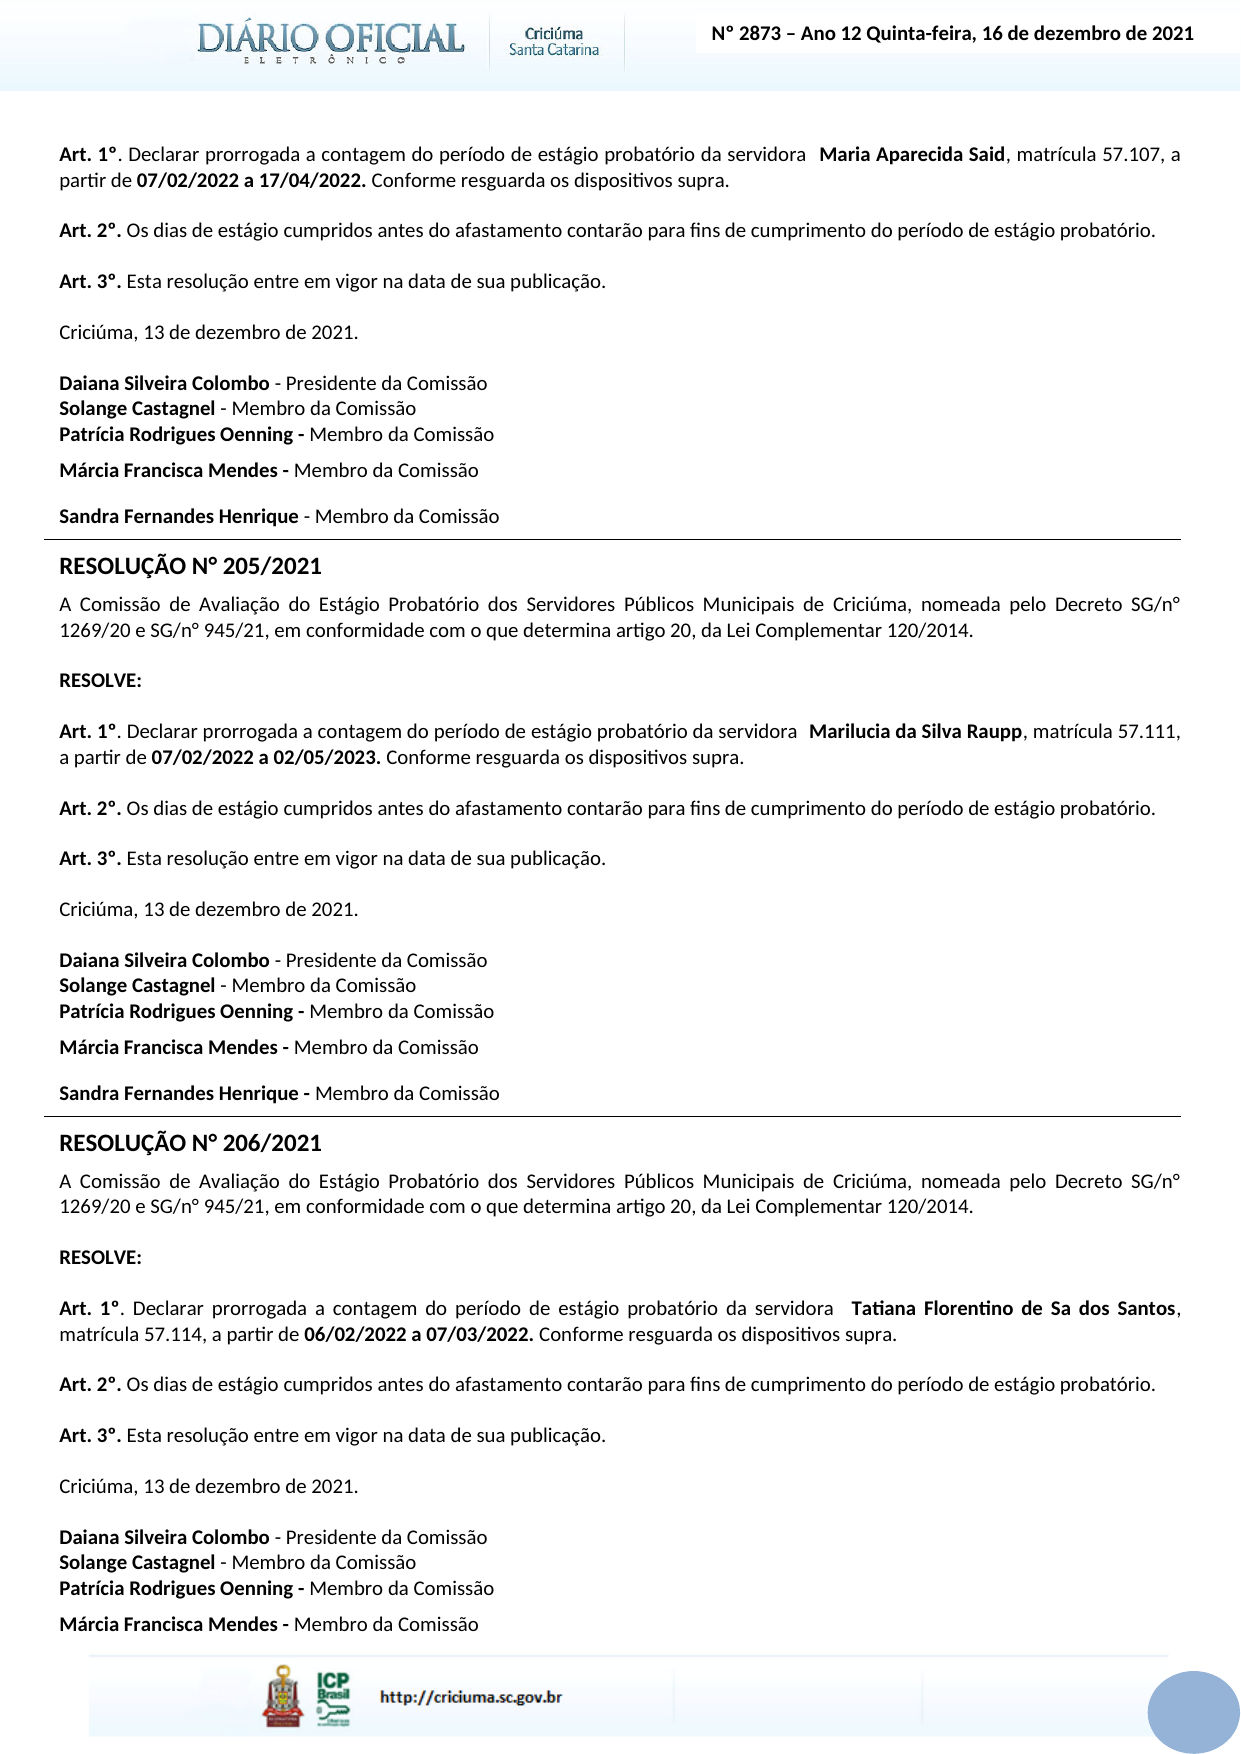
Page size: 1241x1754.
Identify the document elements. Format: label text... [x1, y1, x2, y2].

text Art. 3º. Esta resolução entre em vigor na data de sua publicação. [59, 1422, 1181, 1448]
table_header Márcia Francisca Mendes - Membro da Comissão [44, 446, 1181, 493]
text Criciúma, 13 de dezembro de 2021. [59, 1473, 1181, 1499]
text Solange Castagnel - Membro da Comissão [59, 1549, 1181, 1575]
text RESOLUÇÃO N° 205/2021 [59, 550, 1181, 581]
text A Comissão de Avaliação do Estágio Probatório dos Servidores Públicos Municipais de Criciúma, nomeada pelo Decreto SG/n° 1269/20 e SG/n° 945/21, em conformidade com o que determina artigo 20, da Lei Complementar 120/2014. [59, 1168, 1181, 1219]
text Patrícia Rodrigues Oenning - Membro da Comissão [59, 1575, 1181, 1600]
text Criciúma, 13 de dezembro de 2021. [59, 319, 1181, 345]
text Daiana Silveira Colombo - Presidente da Comissão [59, 1524, 1181, 1549]
text Solange Castagnel - Membro da Comissão [59, 973, 1181, 998]
text RESOLVE: [59, 668, 1181, 693]
table_header Márcia Francisca Mendes - Membro da Comissão [44, 1024, 1181, 1070]
text RESOLUÇÃO N° 206/2021 [59, 1127, 1181, 1158]
text Art. 2º. Os dias de estágio cumpridos antes do afastamento contarão para fins de cumprimento do período de estágio probatório. [59, 218, 1181, 243]
table_header Márcia Francisca Mendes - Membro da Comissão [44, 1600, 1181, 1647]
text Art. 1º. Declarar prorrogada a contagem do período de estágio probatório da servidora Maria Aparecida Said, matrícula 57.107, a partir de 07/02/2022 a 17/04/2022. Conforme resguarda os dispositivos supra. [59, 141, 1181, 192]
text Criciúma, 13 de dezembro de 2021. [59, 896, 1181, 922]
text Art. 2º. Os dias de estágio cumpridos antes do afastamento contarão para fins de cumprimento do período de estágio probatório. [59, 795, 1181, 820]
text Daiana Silveira Colombo - Presidente da Comissão [59, 947, 1181, 973]
text Patrícia Rodrigues Oenning - Membro da Comissão [59, 998, 1181, 1023]
text A Comissão de Avaliação do Estágio Probatório dos Servidores Públicos Municipais de Criciúma, nomeada pelo Decreto SG/n° 1269/20 e SG/n° 945/21, em conformidade com o que determina artigo 20, da Lei Complementar 120/2014. [59, 591, 1181, 642]
text RESOLVE: [59, 1244, 1181, 1270]
text Solange Castagnel - Membro da Comissão [59, 396, 1181, 421]
table_cell Sandra Fernandes Henrique - Membro da Comissão [44, 1070, 1181, 1116]
text Art. 3º. Esta resolução entre em vigor na data de sua publicação. [59, 268, 1181, 294]
text Patrícia Rodrigues Oenning - Membro da Comissão [59, 421, 1181, 446]
text Daiana Silveira Colombo - Presidente da Comissão [59, 370, 1181, 396]
text Art. 1º. Declarar prorrogada a contagem do período de estágio probatório da servidora Tatiana Florentino de Sa dos Santos, matrícula 57.114, a partir de 06/02/2022 a 07/03/2022. Conforme resguarda os dispositivos supra. [59, 1295, 1181, 1346]
text Art. 2º. Os dias de estágio cumpridos antes do afastamento contarão para fins de cumprimento do período de estágio probatório. [59, 1372, 1181, 1397]
text Art. 3º. Esta resolução entre em vigor na data de sua publicação. [59, 846, 1181, 871]
text Art. 1º. Declarar prorrogada a contagem do período de estágio probatório da servidora Marilucia da Silva Raupp, matrícula 57.111, a partir de 07/02/2022 a 02/05/2023. Conforme resguarda os dispositivos supra. [59, 718, 1181, 769]
table_cell Sandra Fernandes Henrique - Membro da Comissão [44, 493, 1181, 539]
